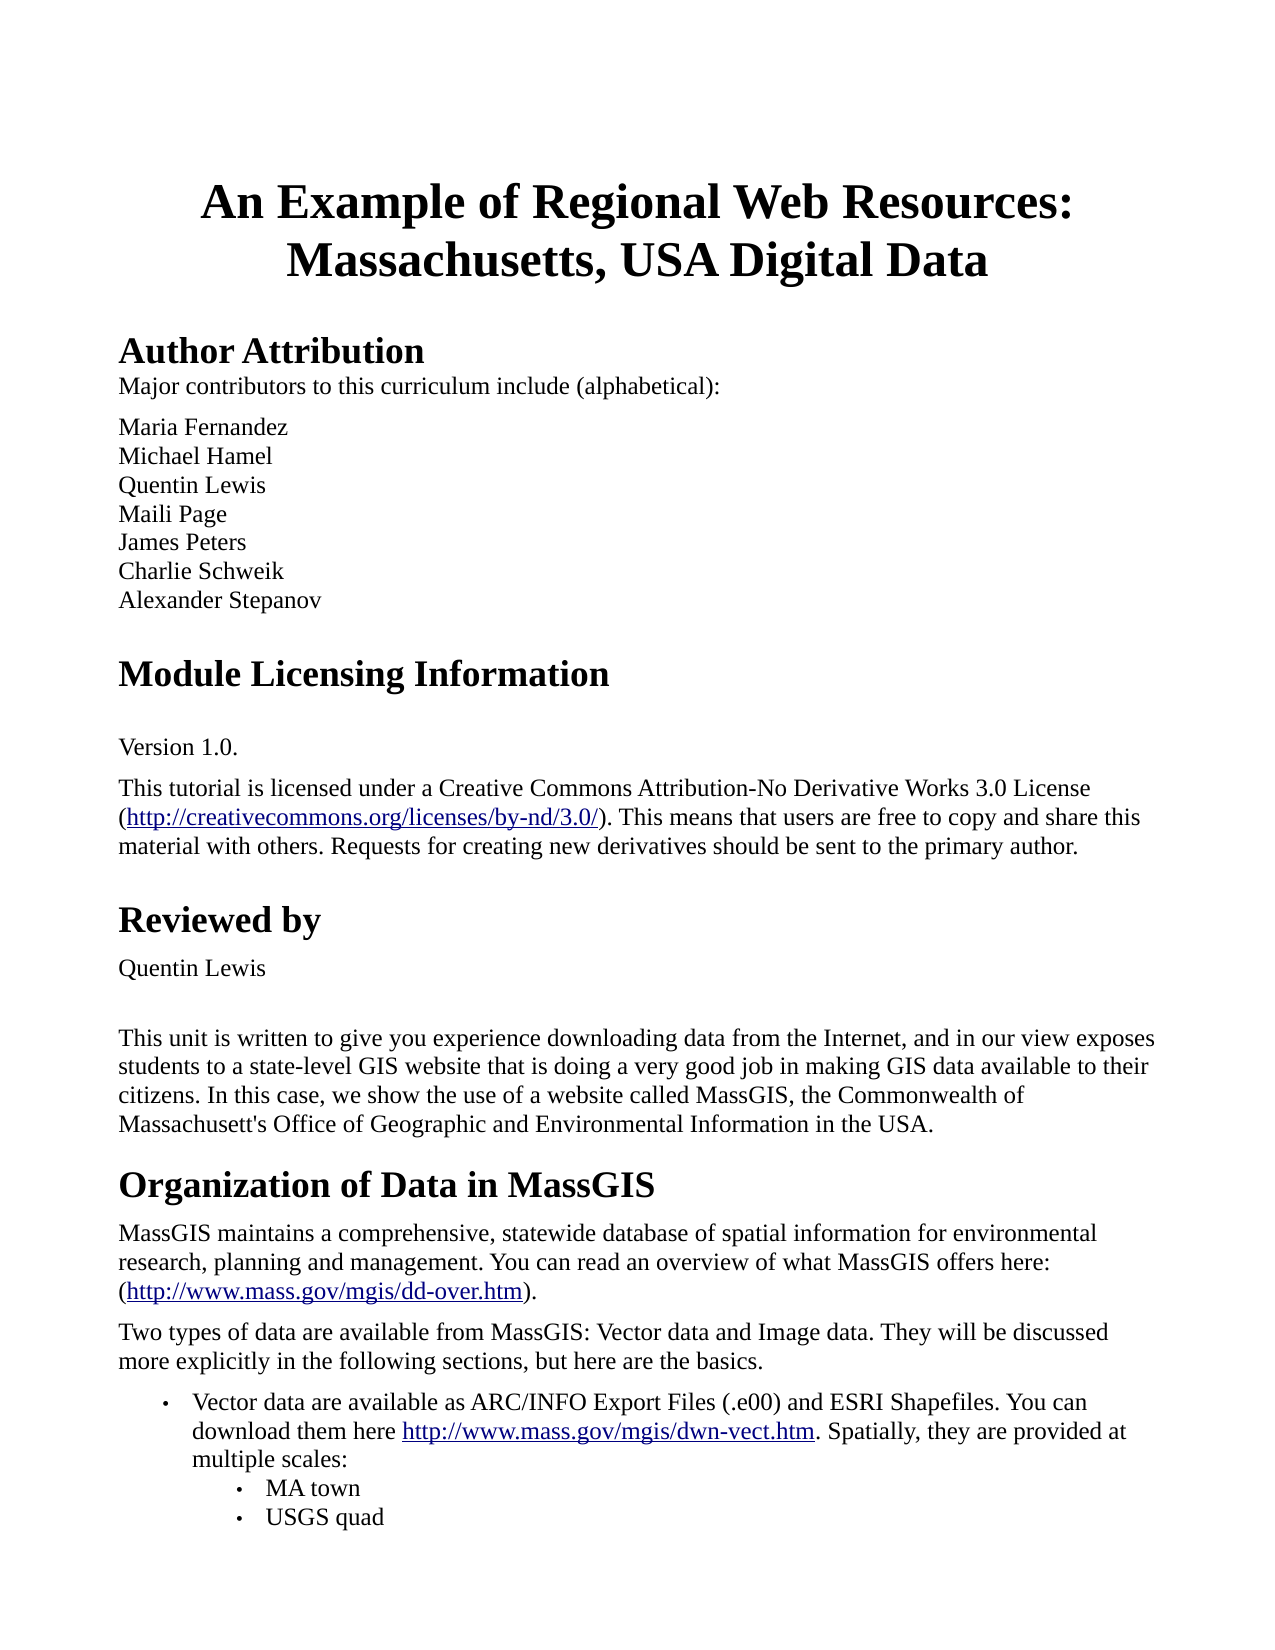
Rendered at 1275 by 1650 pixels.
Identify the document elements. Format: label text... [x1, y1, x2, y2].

list Vector data are available as ARC/INFO Export Files (.e00) and ESRI Shapefiles. You can download them here http://www.mass.gov/mgis/dwn-vect.htm. Spatially, they are provided at multiple scales: [162, 1387, 1157, 1473]
list USGS quad [236, 1502, 1157, 1531]
subtitle Reviewed by [118, 897, 1157, 940]
text Major contributors to this curriculum include (alphabetical): [118, 371, 1157, 400]
text Author Attribution [118, 328, 1157, 371]
list MA town [236, 1473, 1157, 1502]
subtitle Module Licensing Information [118, 651, 1157, 694]
text MassGIS maintains a comprehensive, statewide database of spatial information for environmental research, planning and management. You can read an overview of what MassGIS offers here: (http://www.mass.gov/mgis/dd-over.htm). [118, 1218, 1157, 1304]
text This unit is written to give you experience downloading data from the Internet, and in our view exposes students to a state-level GIS website that is doing a very good job in making GIS data available to their citizens. In this case, we show the use of a website called MassGIS, the Commonwealth of Massachusett's Office of Geographic and Environmental Information in the USA. [118, 1023, 1157, 1138]
text Quentin Lewis [118, 953, 1157, 981]
text Version 1.0. [118, 707, 1157, 761]
text This tutorial is licensed under a Creative Commons Attribution-No Derivative Works 3.0 License (http://creativecommons.org/licenses/by-nd/3.0/). This means that users are free to copy and share this material with others. Requests for creating new derivatives should be sent to the primary author. [118, 773, 1157, 859]
text Maria Fernandez Michael Hamel Quentin Lewis Maili Page James Peters Charlie Schweik Alexander Stepanov [118, 412, 1157, 614]
text Two types of data are available from MassGIS: Vector data and Image data. They will be discussed more explicitly in the following sections, but here are the basics. [118, 1317, 1157, 1374]
subtitle Organization of Data in MassGIS [118, 1163, 1157, 1206]
subtitle An Example of Regional Web Resources: Massachusetts, USA Digital Data [118, 172, 1157, 287]
